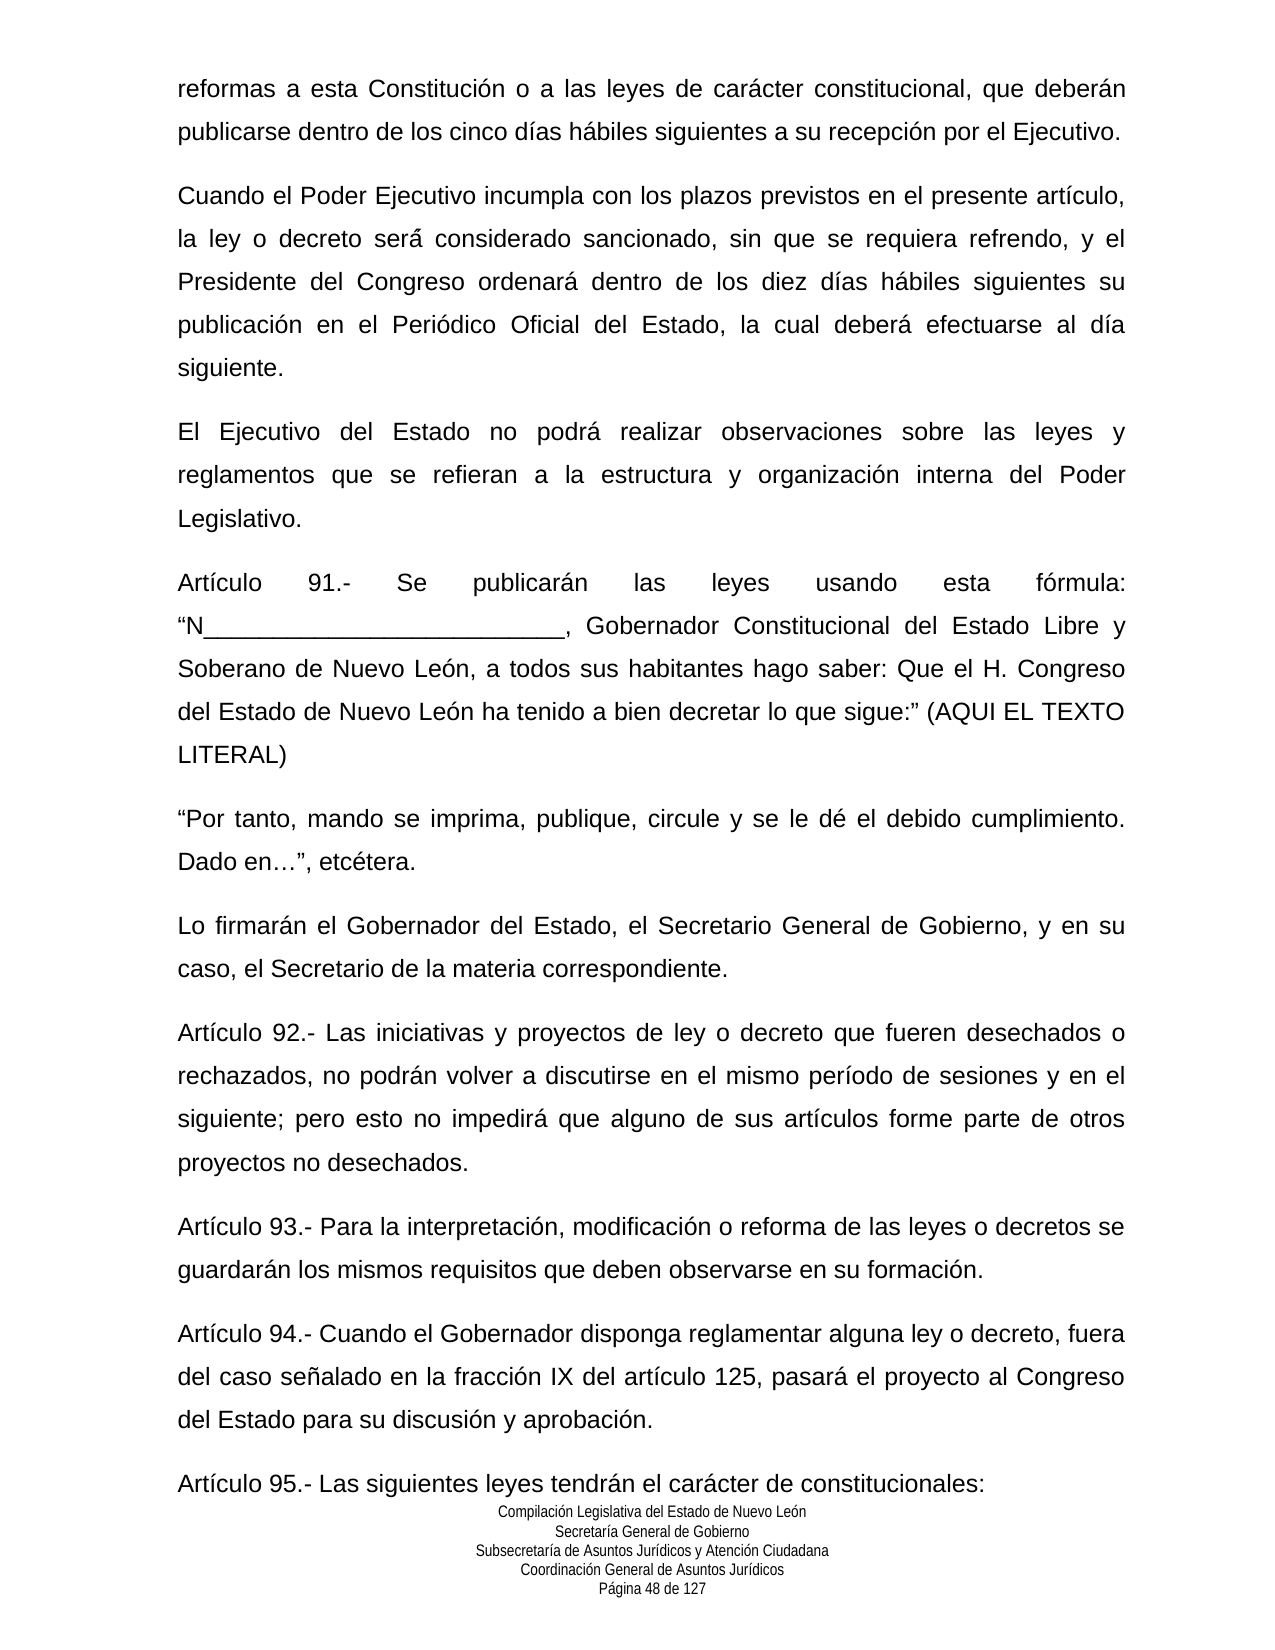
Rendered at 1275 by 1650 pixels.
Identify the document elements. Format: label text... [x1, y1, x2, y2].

text reformas a esta Constitución o a las leyes de carácter constitucional, que deberán publicarse dentro de los cinco días hábiles siguientes a su recepción por el Ejecutivo. [177, 74, 1127, 146]
text Artículo 92.- Las iniciativas y proyectos de ley o decreto que fueren desechados o rechazados, no podrán volver a discutirse en el mismo período de sesiones y en el siguiente; pero esto no impedirá que alguno de sus artículos forme parte de otros proyectos no desechados. [177, 1018, 1127, 1176]
text Lo firmarán el Gobernador del Estado, el Secretario General de Gobierno, y en su caso, el Secretario de la materia correspondiente. [177, 911, 1127, 983]
text “Por tanto, mando se imprima, publique, circule y se le dé el debido cumplimiento. Dado en…”, etcétera. [177, 804, 1127, 876]
text Artículo 94.- Cuando el Gobernador disponga reglamentar alguna ley o decreto, fuera del caso señalado en la fracción IX del artículo 125, pasará el proyecto al Congreso del Estado para su discusión y aprobación. [177, 1319, 1127, 1434]
text El Ejecutivo del Estado no podrá realizar observaciones sobre las leyes y reglamentos que se refieran a la estructura y organización interna del Poder Legislativo. [177, 417, 1127, 532]
text Artículo 95.- Las siguientes leyes tendrán el carácter de constitucionales: [177, 1469, 1127, 1498]
text Artículo 93.- Para la interpretación, modificación o reforma de las leyes o decretos se guardarán los mismos requisitos que deben observarse en su formación. [177, 1212, 1127, 1283]
text Cuando el Poder Ejecutivo incumpla con los plazos previstos en el presente artículo, la ley o decreto será́ considerado sancionado, sin que se requiera refrendo, y el Presidente del Congreso ordenará dentro de los diez días hábiles siguientes su publicación en el Periódico Oficial del Estado, la cual deberá efectuarse al día siguiente. [177, 181, 1127, 382]
text Artículo 91.- Se publicarán las leyes usando esta fórmula: “N__________________________, Gobernador Constitucional del Estado Libre y Soberano de Nuevo León, a todos sus habitantes hago saber: Que el H. Congreso del Estado de Nuevo León ha tenido a bien decretar lo que sigue:” (AQUI EL TEXTO LITERAL) [177, 568, 1127, 769]
